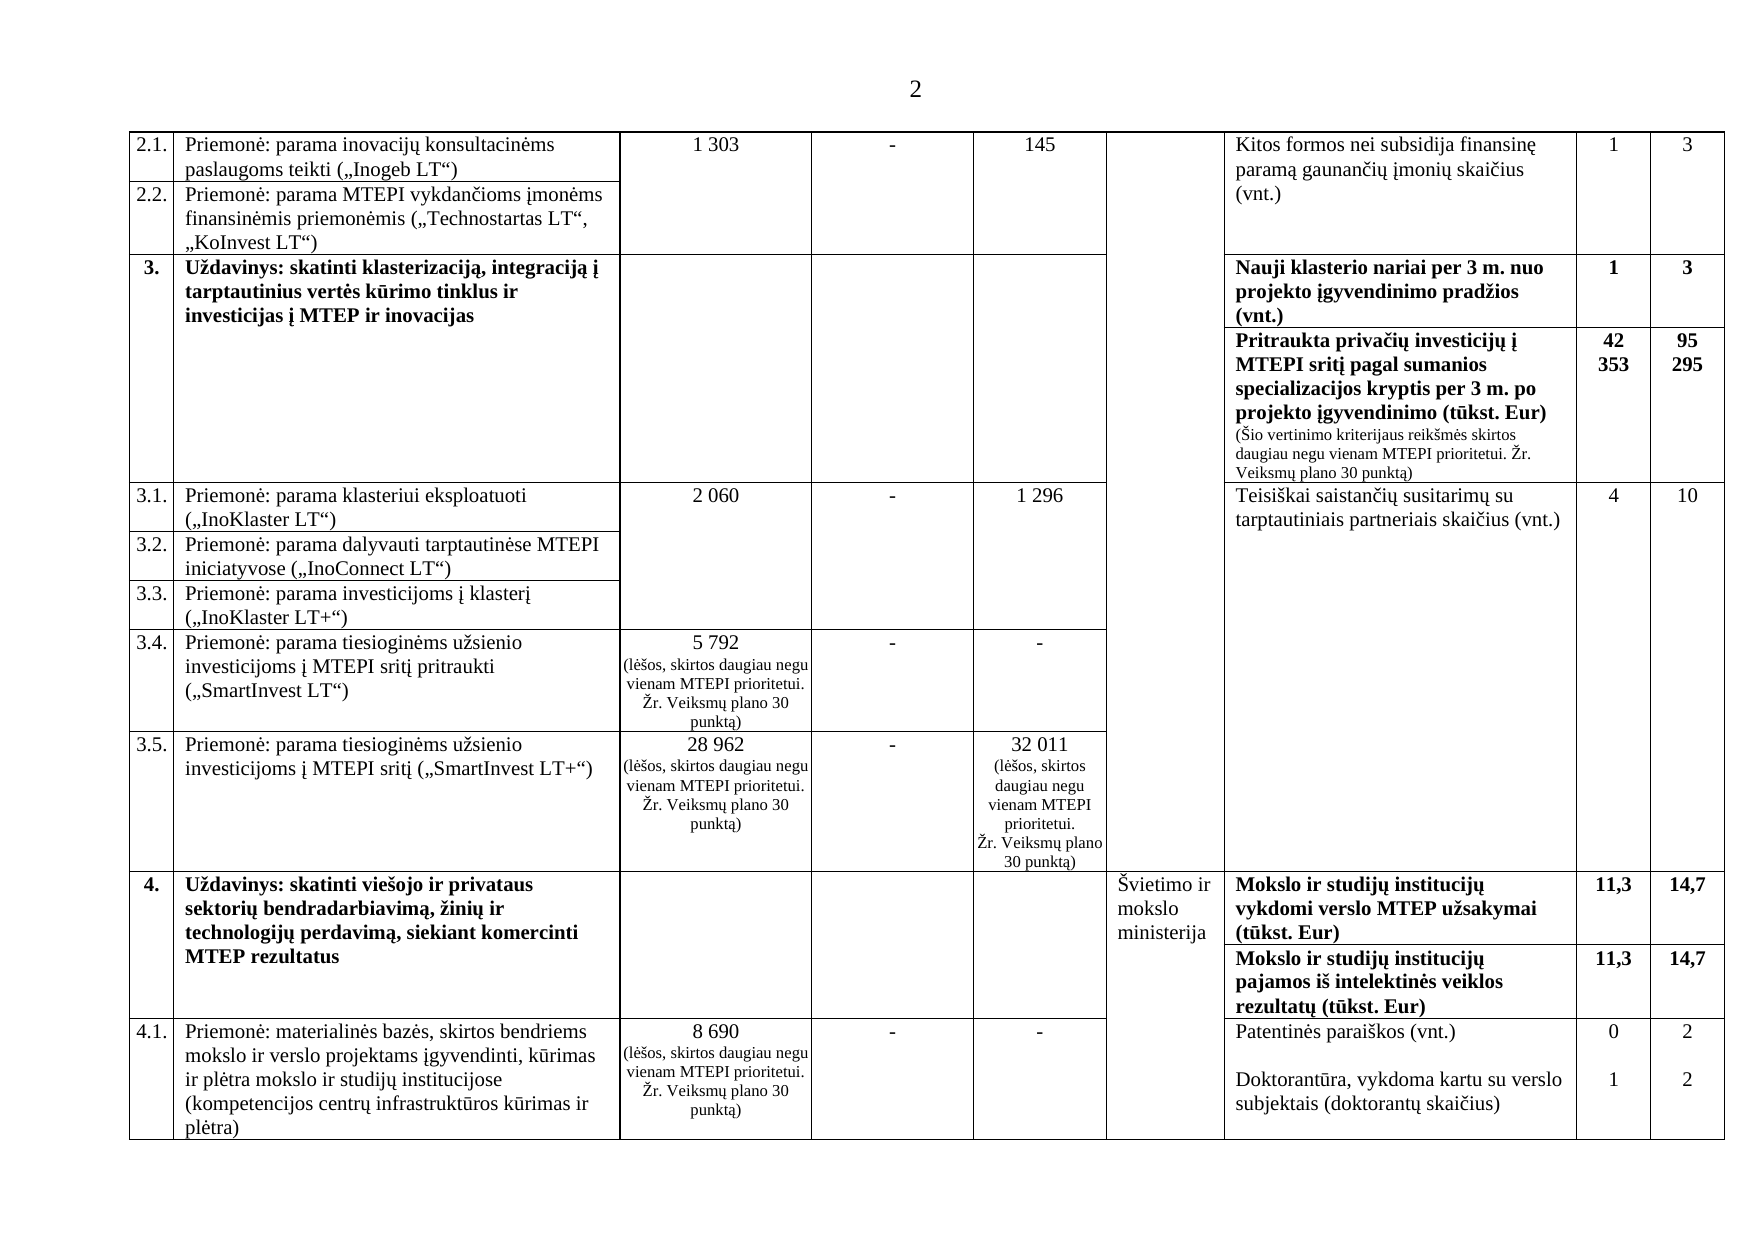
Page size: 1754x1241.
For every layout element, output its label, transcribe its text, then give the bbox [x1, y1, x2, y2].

table_cell 2.2. [130, 182, 173, 254]
table_cell [621, 255, 811, 482]
table_cell [621, 872, 811, 1018]
table_cell Priemonė: parama inovacijų konsultacinėms paslaugoms teikti („Inogeb LT“) [174, 133, 619, 181]
table_cell 3.5. [130, 732, 173, 871]
table_cell Patentinės paraiškos (vnt.) Doktorantūra, vykdoma kartu su verslo subjektais (doktorantų skaičius) [1225, 1019, 1576, 1139]
table_cell 14,7 [1651, 872, 1724, 944]
table_cell 14,7 [1651, 945, 1724, 1018]
table_cell 1 296 [974, 483, 1106, 629]
table_cell 0 1 [1577, 1019, 1650, 1139]
table_cell Mokslo ir studijų institucijų pajamos iš intelektinės veiklos rezultatų (tūkst. Eur) [1225, 945, 1576, 1018]
table_cell Priemonė: parama MTEPI vykdančioms įmonėms finansinėmis priemonėmis („Technostartas LT“, „KoInvest LT“) [174, 182, 619, 254]
table_cell 1 [1577, 133, 1650, 254]
table_cell 2.1. [130, 133, 173, 181]
table_cell [812, 255, 973, 482]
table_cell - [812, 630, 973, 731]
table_cell Uždavinys: skatinti klasterizaciją, integraciją į tarptautinius vertės kūrimo tinklus ir investicijas į MTEP ir inovacijas [174, 255, 619, 482]
table_cell 3.4. [130, 630, 173, 731]
table_cell - [812, 732, 973, 871]
table_cell Priemonė: parama investicijoms į klasterį („InoKlaster LT+“) [174, 581, 619, 629]
table_cell 3.1. [130, 483, 173, 531]
table_cell [974, 255, 1106, 482]
table_cell 3.2. [130, 532, 173, 580]
table_cell 3. [130, 255, 173, 482]
table_cell [974, 872, 1106, 1018]
table_cell Švietimo ir mokslo ministerija [1107, 872, 1224, 1139]
table_cell 2 060 [621, 483, 811, 629]
table_cell Pritraukta privačių investicijų į MTEPI sritį pagal sumanios specializacijos kryptis per 3 m. po projekto įgyvendinimo (tūkst. Eur) (Šio vertinimo kriterijaus reikšmės skirtos daugiau negu vienam MTEPI prioritetui. Žr. Veiksmų plano 30 punktą) [1225, 328, 1576, 482]
table_cell Priemonė: parama tiesioginėms užsienio investicijoms į MTEPI sritį („SmartInvest LT+“) [174, 732, 619, 871]
table_cell 11,3 [1577, 872, 1650, 944]
table_cell 1 303 [621, 133, 811, 254]
table_cell 145 [974, 133, 1106, 254]
table_cell Uždavinys: skatinti viešojo ir privataus sektorių bendradarbiavimą, žinių ir technologijų perdavimą, siekiant komercinti MTEP rezultatus [174, 872, 619, 1018]
table_cell 4 [1577, 483, 1650, 871]
table_cell 3 [1651, 133, 1724, 254]
table_cell - [812, 133, 973, 254]
table_cell 4. [130, 872, 173, 1018]
table_cell Priemonė: parama tiesioginėms užsienio investicijoms į MTEPI sritį pritraukti („SmartInvest LT“) [174, 630, 619, 731]
table_cell 10 [1651, 483, 1724, 871]
table_cell Teisiškai saistančių susitarimų su tarptautiniais partneriais skaičius (vnt.) [1225, 483, 1576, 871]
table_cell 4.1. [130, 1019, 173, 1139]
table_cell Priemonė: materialinės bazės, skirtos bendriems mokslo ir verslo projektams įgyvendinti, kūrimas ir plėtra mokslo ir studijų institucijose (kompetencijos centrų infrastruktūros kūrimas ir plėtra) [174, 1019, 619, 1139]
table_cell Mokslo ir studijų institucijų vykdomi verslo MTEP užsakymai (tūkst. Eur) [1225, 872, 1576, 944]
table_cell 5 792 (lėšos, skirtos daugiau negu vienam MTEPI prioritetui. Žr. Veiksmų plano 30 punktą) [621, 630, 811, 731]
table_cell 2 2 [1651, 1019, 1724, 1139]
table_cell - [812, 1019, 973, 1139]
table_cell Priemonė: parama dalyvauti tarptautinėse MTEPI iniciatyvose („InoConnect LT“) [174, 532, 619, 580]
table_cell [1107, 133, 1224, 871]
table_cell 1 [1577, 255, 1650, 327]
table_cell 8 690 (lėšos, skirtos daugiau negu vienam MTEPI prioritetui. Žr. Veiksmų plano 30 punktą) [621, 1019, 811, 1139]
table_cell Priemonė: parama klasteriui eksploatuoti („InoKlaster LT“) [174, 483, 619, 531]
table_cell - [974, 630, 1106, 731]
table_cell 28 962 (lėšos, skirtos daugiau negu vienam MTEPI prioritetui. Žr. Veiksmų plano 30 punktą) [621, 732, 811, 871]
table_cell 95 295 [1651, 328, 1724, 482]
table_cell 42 353 [1577, 328, 1650, 482]
table_cell Nauji klasterio nariai per 3 m. nuo projekto įgyvendinimo pradžios (vnt.) [1225, 255, 1576, 327]
table_cell Kitos formos nei subsidija finansinę paramą gaunančių įmonių skaičius (vnt.) [1225, 133, 1576, 254]
table_cell 3.3. [130, 581, 173, 629]
table_cell [812, 872, 973, 1018]
table_cell 32 011 (lėšos, skirtos daugiau negu vienam MTEPI prioritetui. Žr. Veiksmų plano 30 punktą) [974, 732, 1106, 871]
table_cell 11,3 [1577, 945, 1650, 1018]
table_cell - [812, 483, 973, 629]
table_cell 3 [1651, 255, 1724, 327]
table_cell - [974, 1019, 1106, 1139]
